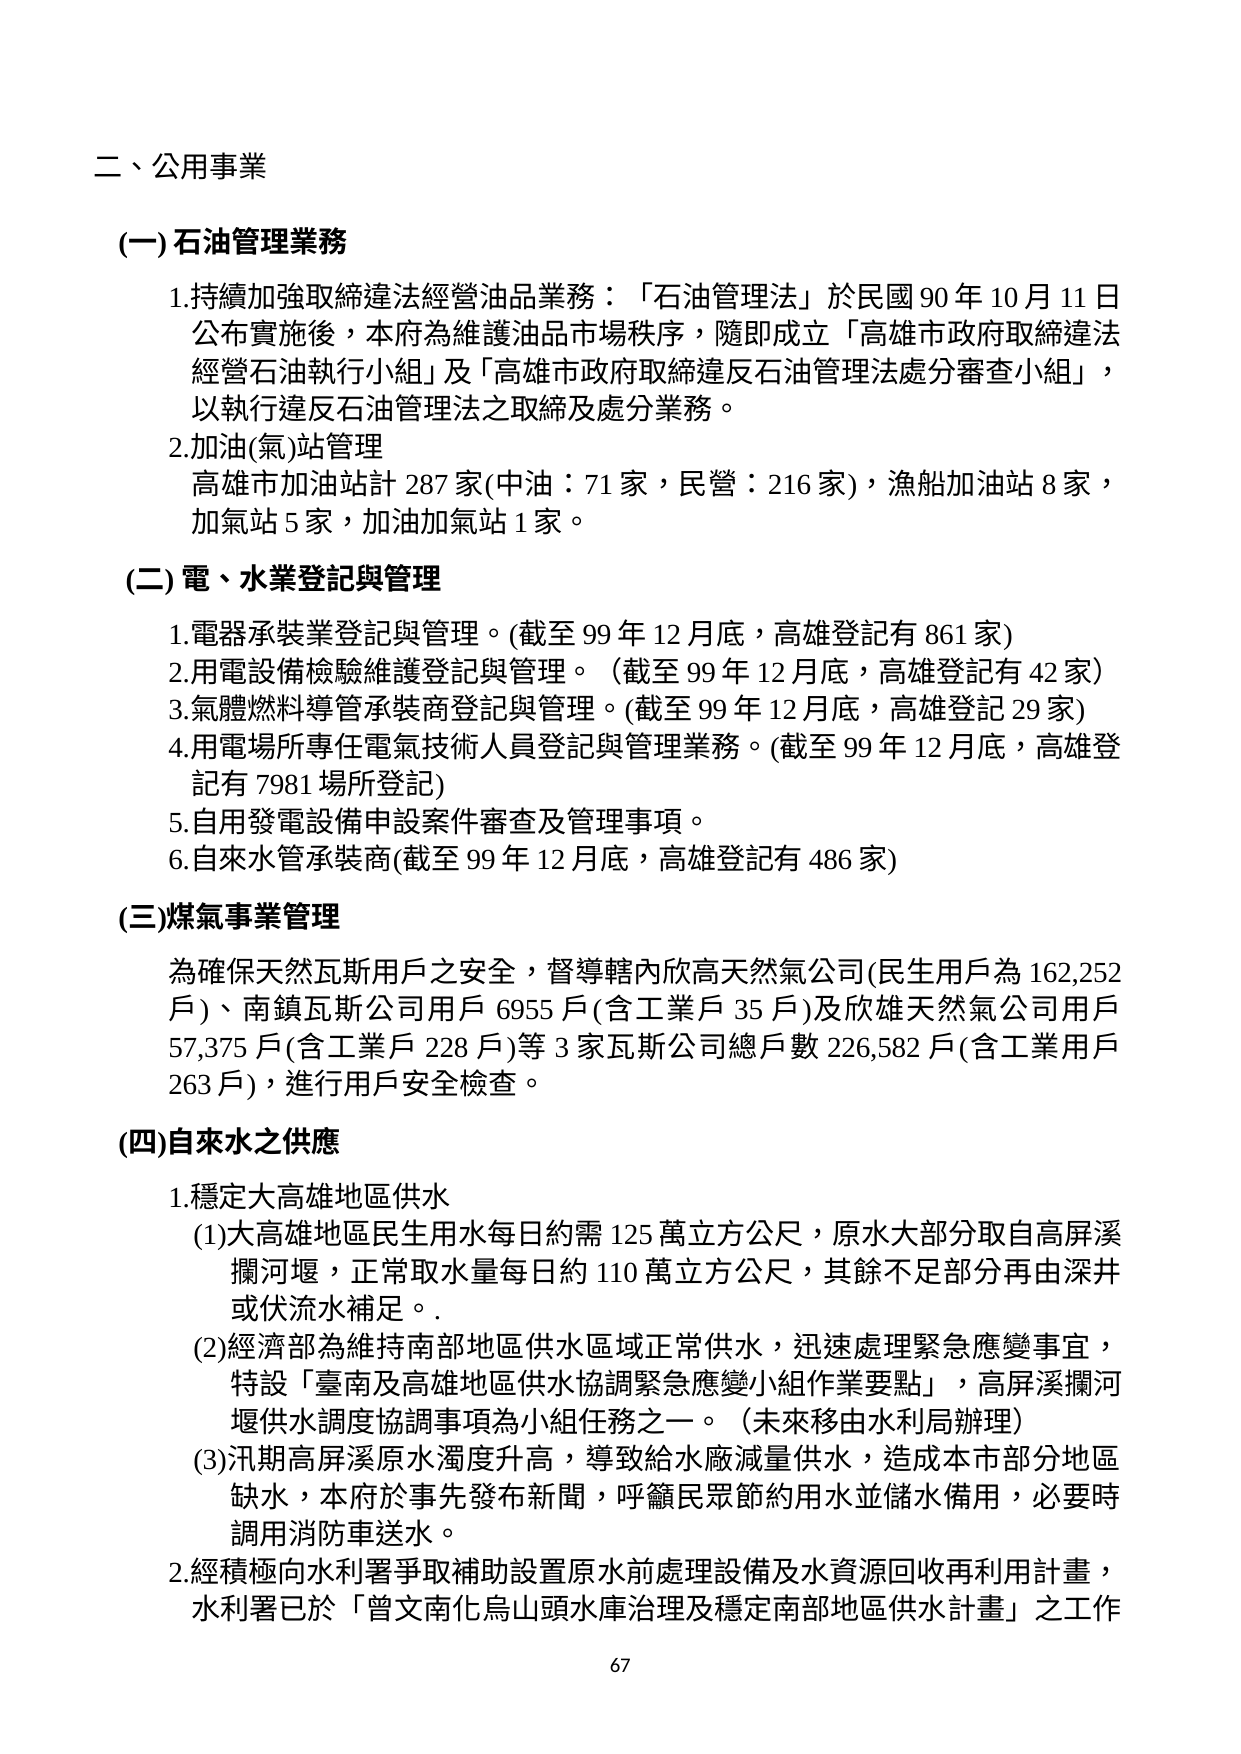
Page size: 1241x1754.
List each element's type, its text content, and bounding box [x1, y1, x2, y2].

text 1.電器承裝業登記與管理。(截至99年12月底，高雄登記有861家) [168, 614, 1122, 652]
text 2.加油(氣)站管理 [168, 427, 1122, 464]
text 二、公用事業 [93, 127, 1122, 202]
text 2.經積極向水利署爭取補助設置原水前處理設備及水資源回收再利用計畫，水利署已於「曾文南化烏山頭水庫治理及穩定南部地區供水計畫」之工作 [168, 1552, 1122, 1627]
text (1)大高雄地區民生用水每日約需125萬立方公尺，原水大部分取自高屏溪攔河堰，正常取水量每日約110萬立方公尺，其餘不足部分再由深井或伏流水補足。. [193, 1214, 1122, 1327]
text (三)煤氣事業管理 [118, 877, 1122, 952]
text 為確保天然瓦斯用戶之安全，督導轄內欣高天然氣公司(民生用戶為162,252戶)、南鎮瓦斯公司用戶6955戶(含工業戶35戶)及欣雄天然氣公司用戶57,375戶(含工業戶228戶)等3家瓦斯公司總戶數226,582戶(含工業用戶263戶)，進行用戶安全檢查。 [168, 952, 1122, 1102]
text 1.穩定大高雄地區供水 [168, 1177, 1122, 1214]
text 6.自來水管承裝商(截至99年12月底，高雄登記有486家) [168, 839, 1122, 877]
text 1.持續加強取締違法經營油品業務：「石油管理法」於民國90年10月11日公布實施後，本府為維護油品市場秩序，隨即成立「高雄市政府取締違法經營石油執行小組」及「高雄市政府取締違反石油管理法處分審查小組」，以執行違反石油管理法之取締及處分業務。 [168, 277, 1122, 427]
text (四)自來水之供應 [118, 1102, 1122, 1177]
text 5.自用發電設備申設案件審查及管理事項。 [168, 802, 1122, 839]
text 3.氣體燃料導管承裝商登記與管理。(截至99年12月底，高雄登記29家) [168, 689, 1122, 727]
text 2.用電設備檢驗維護登記與管理。（截至99年12月底，高雄登記有42家） [168, 652, 1122, 689]
text (二) 電、水業登記與管理 [118, 539, 1122, 614]
text (3)汛期高屏溪原水濁度升高，導致給水廠減量供水，造成本市部分地區缺水，本府於事先發布新聞，呼籲民眾節約用水並儲水備用，必要時調用消防車送水。 [193, 1439, 1122, 1552]
text (2)經濟部為維持南部地區供水區域正常供水，迅速處理緊急應變事宜，特設「臺南及高雄地區供水協調緊急應變小組作業要點」，高屏溪攔河堰供水調度協調事項為小組任務之一。（未來移由水利局辦理） [193, 1327, 1122, 1439]
text 高雄市加油站計287家(中油：71家，民營：216家)，漁船加油站8家，加氣站5家，加油加氣站1家。 [191, 464, 1122, 539]
text (一) 石油管理業務 [118, 202, 1122, 277]
text 4.用電場所專任電氣技術人員登記與管理業務。(截至99年12月底，高雄登記有7981場所登記) [168, 727, 1122, 802]
